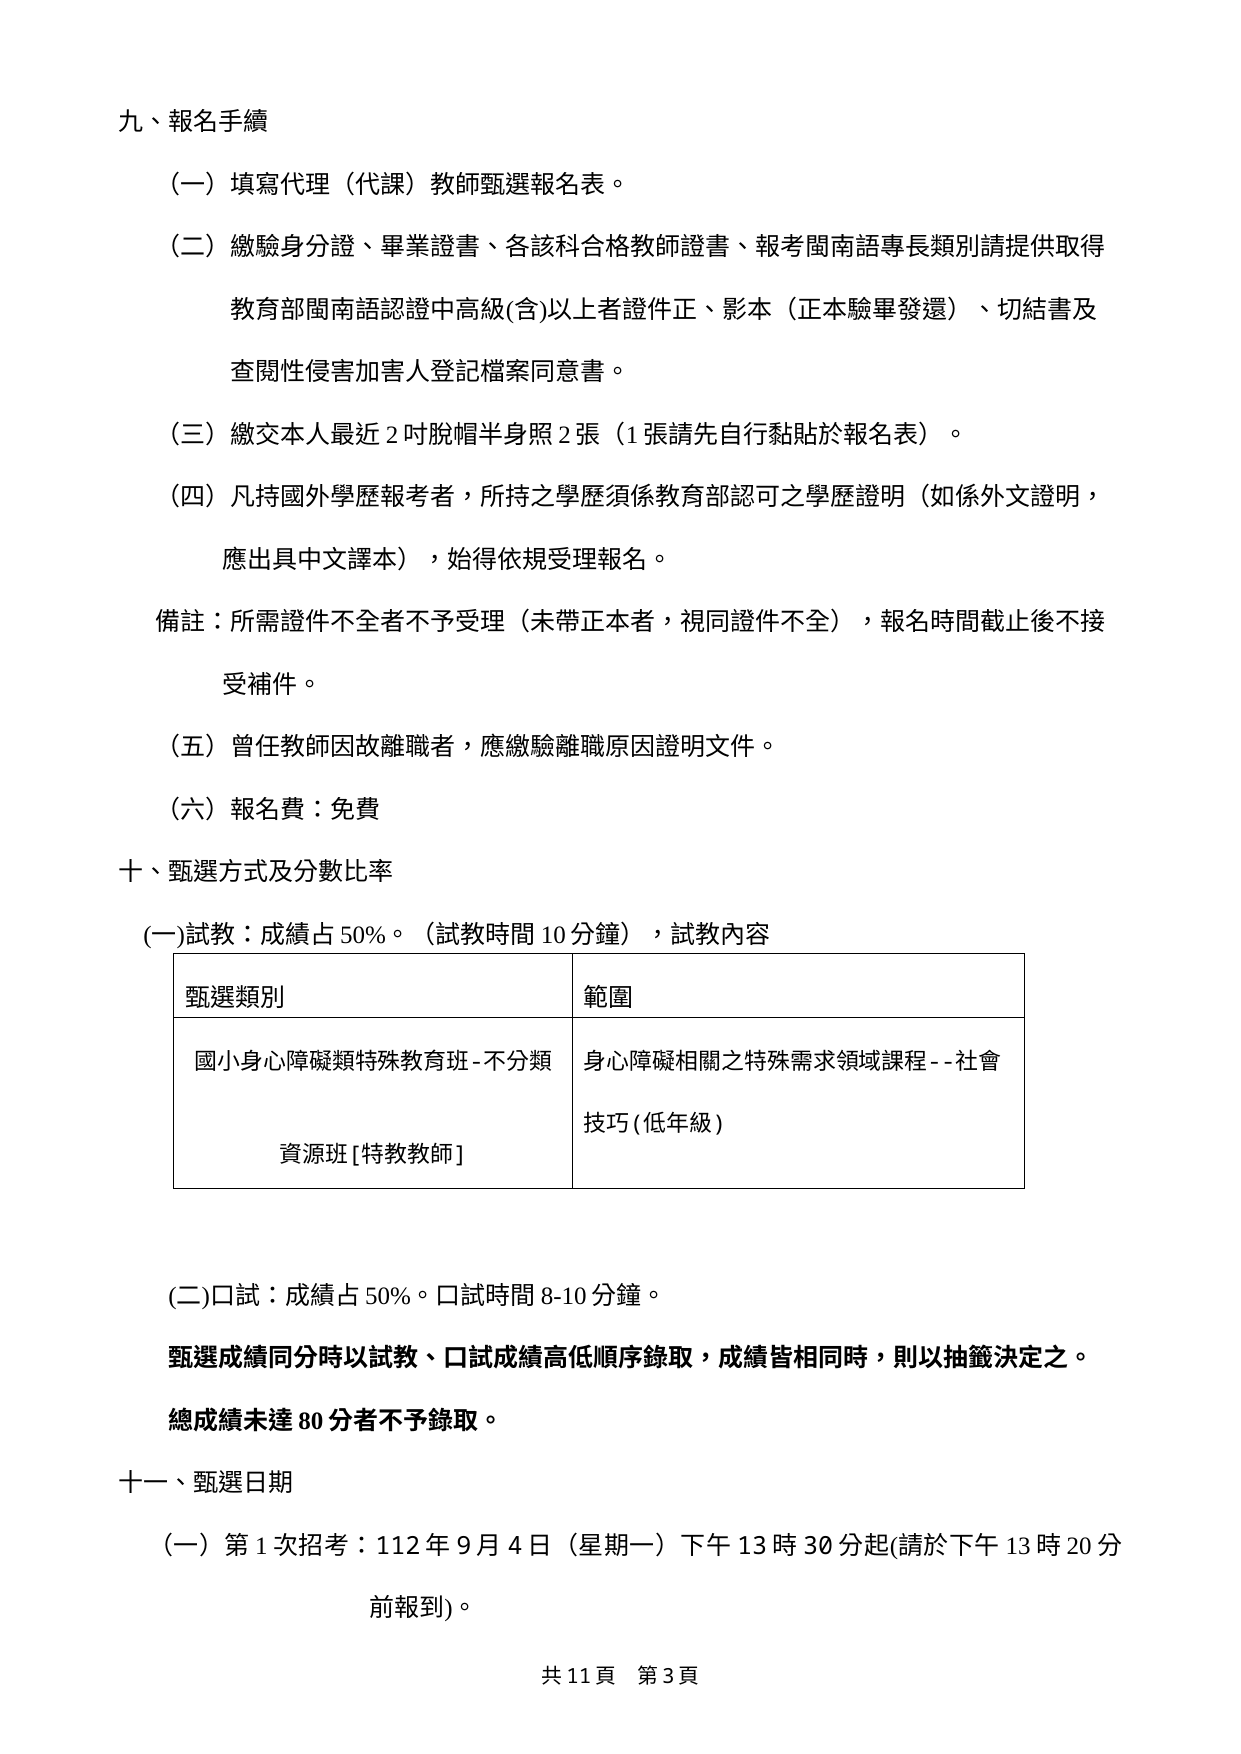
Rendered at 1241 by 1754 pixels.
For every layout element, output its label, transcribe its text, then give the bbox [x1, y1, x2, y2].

table_cell 身心障礙相關之特殊需求領域課程--社會技巧(低年級) [573, 1018, 1024, 1188]
text 十、甄選方式及分數比率 [118, 828, 1122, 891]
text （二）繳驗身分證、畢業證書、各該科合格教師證書、報考閩南語專長類別請提供取得教育部閩南語認證中高級(含)以上者證件正、影本（正本驗畢發還）、切結書及查閱性侵害加害人登記檔案同意書。 [156, 203, 1122, 391]
text 甄選成績同分時以試教、口試成績高低順序錄取，成績皆相同時，則以抽籤決定之。 [168, 1314, 1122, 1377]
text （五）曾任教師因故離職者，應繳驗離職原因證明文件。 [156, 703, 1122, 766]
text （四）凡持國外學歷報考者，所持之學歷須係教育部認可之學歷證明（如係外文證明，應出具中文譯本），始得依規受理報名。 [156, 453, 1122, 578]
text 總成績未達80分者不予錄取。 [168, 1377, 1122, 1439]
text （三）繳交本人最近2吋脫帽半身照2張（1張請先自行黏貼於報名表）。 [156, 391, 1122, 453]
text 九、報名手續 [118, 78, 1122, 141]
table_header 範圍 [573, 954, 1024, 1017]
text 備註：所需證件不全者不予受理（未帶正本者，視同證件不全），報名時間截止後不接受補件。 [156, 578, 1122, 703]
table_cell 國小身心障礙類特殊教育班-不分類資源班[特教教師] [174, 1018, 572, 1188]
text (二)口試：成績占50%。口試時間8-10分鐘。 [168, 1252, 1122, 1314]
text （一）第1次招考：112年9月4日（星期一）下午13時30分起(請於下午13時20分前報到)。 [148, 1502, 1122, 1627]
table_header 甄選類別 [174, 954, 572, 1017]
text (一)試教：成績占50%。（試教時間10分鐘），試教內容 [118, 891, 1122, 953]
text 十一、甄選日期 [118, 1439, 1122, 1502]
text （六）報名費：免費 [156, 766, 1122, 828]
text （一）填寫代理（代課）教師甄選報名表。 [118, 141, 1122, 203]
